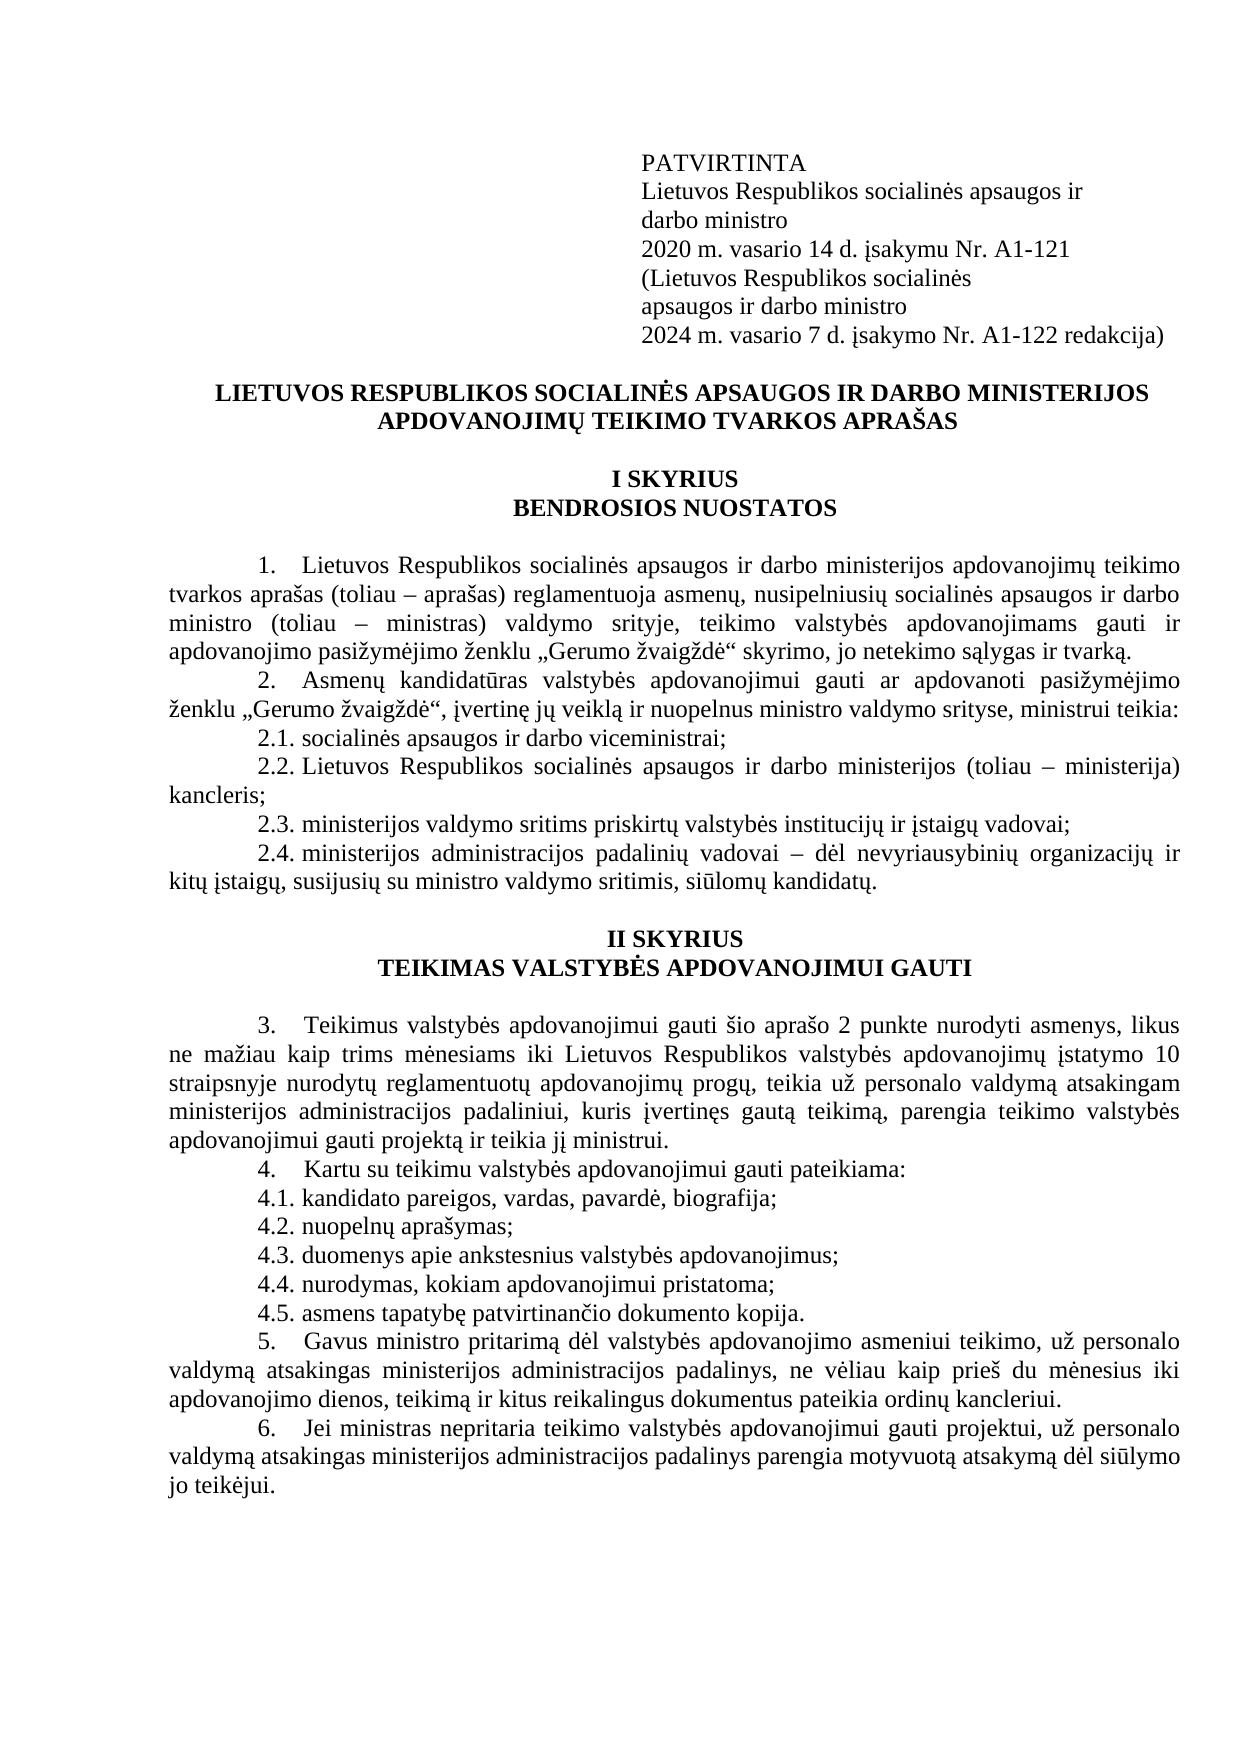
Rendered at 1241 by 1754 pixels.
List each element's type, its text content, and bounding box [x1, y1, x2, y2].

text darbo ministro [169, 205, 1181, 234]
text 2.4. ministerijos administracijos padalinių vadovai – dėl nevyriausybinių organizacijų ir kitų įstaigų, susijusių su ministro valdymo sritimis, siūlomų kandidatų. [169, 838, 1181, 895]
text 2.2. Lietuvos Respublikos socialinės apsaugos ir darbo ministerijos (toliau – ministerija) kancleris; [169, 751, 1181, 809]
text 2020 m. vasario 14 d. įsakymu Nr. A1-121 [169, 234, 1181, 263]
text 4.3. duomenys apie ankstesnius valstybės apdovanojimus; [169, 1240, 1181, 1269]
text 2. Asmenų kandidatūras valstybės apdovanojimui gauti ar apdovanoti pasižymėjimo ženklu „Gerumo žvaigždė“, įvertinę jų veiklą ir nuopelnus ministro valdymo srityse, ministrui teikia: [169, 665, 1181, 723]
text Lietuvos Respublikos socialinės apsaugos ir [169, 176, 1181, 205]
text I SKYRIUS [169, 464, 1181, 493]
text (Lietuvos Respublikos socialinės [169, 263, 1181, 291]
text 4.1. kandidato pareigos, vardas, pavardė, biografija; [169, 1183, 1181, 1211]
text 1. Lietuvos Respublikos socialinės apsaugos ir darbo ministerijos apdovanojimų teikimo tvarkos aprašas (toliau – aprašas) reglamentuoja asmenų, nusipelniusių socialinės apsaugos ir darbo ministro (toliau – ministras) valdymo srityje, teikimo valstybės apdovanojimams gauti ir apdovanojimo pasižymėjimo ženklu „Gerumo žvaigždė“ skyrimo, jo netekimo sąlygas ir tvarką. [169, 550, 1181, 665]
text 5. Gavus ministro pritarimą dėl valstybės apdovanojimo asmeniui teikimo, už personalo valdymą atsakingas ministerijos administracijos padalinys, ne vėliau kaip prieš du mėnesius iki apdovanojimo dienos, teikimą ir kitus reikalingus dokumentus pateikia ordinų kancleriui. [169, 1326, 1181, 1413]
text II SKYRIUS [169, 924, 1181, 953]
text 2024 m. vasario 7 d. įsakymo Nr. A1-122 redakcija) [169, 320, 1181, 349]
text 4.5. asmens tapatybę patvirtinančio dokumento kopija. [169, 1298, 1181, 1326]
text 6. Jei ministras nepritaria teikimo valstybės apdovanojimui gauti projektui, už personalo valdymą atsakingas ministerijos administracijos padalinys parengia motyvuotą atsakymą dėl siūlymo jo teikėjui. [169, 1413, 1181, 1499]
text 4.2. nuopelnų aprašymas; [169, 1211, 1181, 1240]
text TEIKIMAS VALSTYBĖS APDOVANOJIMUI GAUTI [169, 953, 1181, 981]
text 4.4. nurodymas, kokiam apdovanojimui pristatoma; [169, 1269, 1181, 1298]
text BENDROSIOS NUOSTATOS [169, 493, 1181, 521]
text LIETUVOS RESPUBLIKOS SOCIALINĖS APSAUGOS IR DARBO MINISTERIJOS APDOVANOJIMŲ TEIKIMO TVARKOS APRAŠAS [154, 378, 1181, 435]
text 2.3. ministerijos valdymo sritims priskirtų valstybės institucijų ir įstaigų vadovai; [169, 809, 1181, 838]
text 4. Kartu su teikimu valstybės apdovanojimui gauti pateikiama: [169, 1154, 1181, 1183]
text 2.1. socialinės apsaugos ir darbo viceministrai; [169, 723, 1181, 751]
text 3. Teikimus valstybės apdovanojimui gauti šio aprašo 2 punkte nurodyti asmenys, likus ne mažiau kaip trims mėnesiams iki Lietuvos Respublikos valstybės apdovanojimų įstatymo 10 straipsnyje nurodytų reglamentuotų apdovanojimų progų, teikia už personalo valdymą atsakingam ministerijos administracijos padaliniui, kuris įvertinęs gautą teikimą, parengia teikimo valstybės apdovanojimui gauti projektą ir teikia jį ministrui. [169, 1010, 1181, 1154]
text PATVIRTINTA [169, 148, 1181, 176]
text apsaugos ir darbo ministro [169, 291, 1181, 320]
